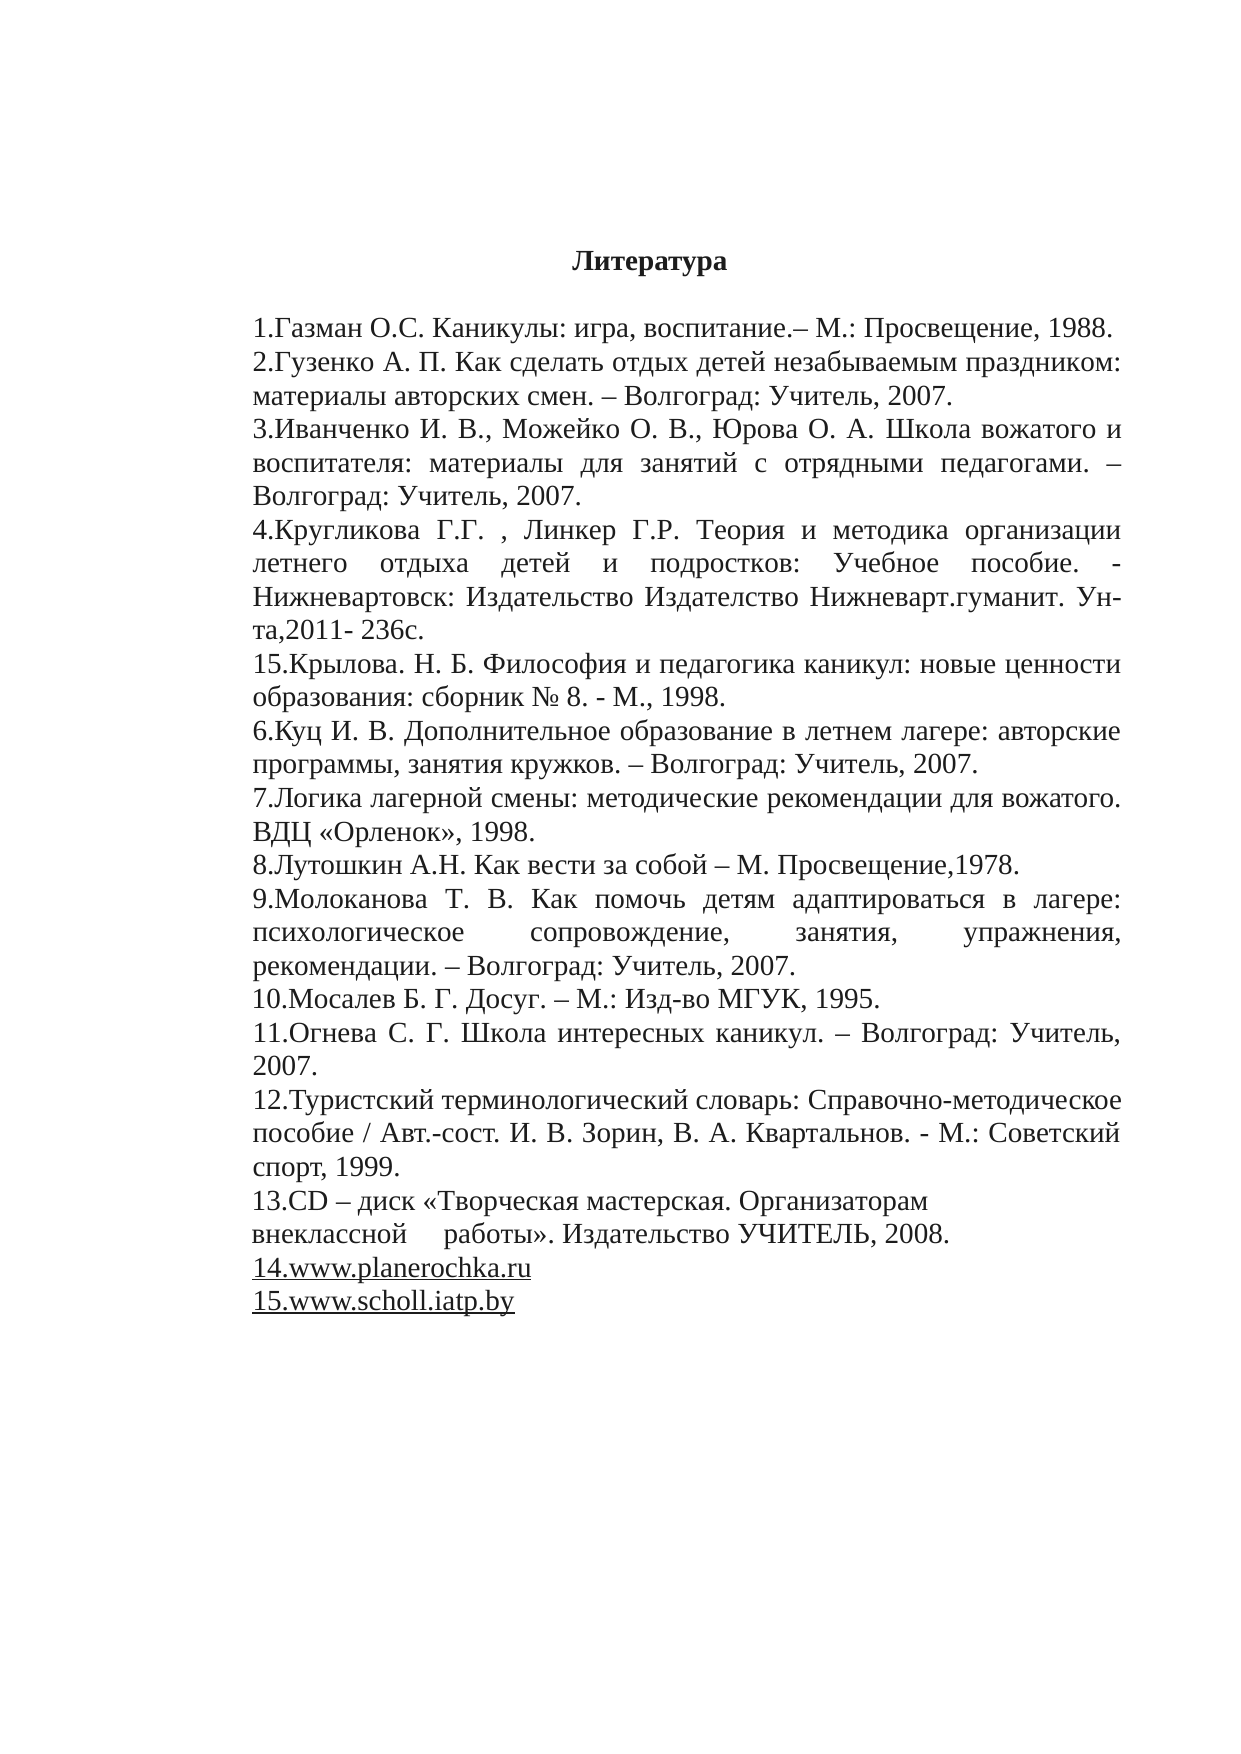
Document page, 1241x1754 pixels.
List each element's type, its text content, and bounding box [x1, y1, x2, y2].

text Литература [177, 243, 1122, 277]
list 15.Крылова. Н. Б. Философия и педагогика каникул: новые ценности образования: сборник № 8. - М., 1998. [215, 646, 1122, 713]
list 11.Огнева С. Г. Школа интересных каникул. – Волгоград: Учитель, 2007. [215, 1015, 1122, 1082]
list 1.Газман О.С. Каникулы: игра, воспитание.– М.: Просвещение, 1988. [215, 311, 1122, 344]
list 15.www.scholl.iatp.by [215, 1283, 1122, 1317]
list 8.Лутошкин А.Н. Как вести за собой – М. Просвещение,1978. [215, 847, 1122, 881]
list внеклассной работы». Издательство УЧИТЕЛЬ, 2008. [156, 1216, 1122, 1250]
list 12.Туристский терминологический словарь: Справочно-методическое пособие / Авт.-сост. И. В. Зорин, В. А. Квартальнов. - М.: Советский спорт, 1999. [215, 1082, 1122, 1183]
list 4.Кругликова Г.Г. , Линкер Г.Р. Теория и методика организации летнего отдыха детей и подростков: Учебное пособие. - Нижневартовск: Издательство Издателство Нижневарт.гуманит. Ун-та,2011- 236с. [215, 512, 1122, 646]
list 10.Мосалев Б. Г. Досуг. – М.: Изд-во МГУК, 1995. [156, 981, 1122, 1015]
list 7.Логика лагерной смены: методические рекомендации для вожатого. ВДЦ «Орленок», 1998. [215, 780, 1122, 847]
list 13.CD – диск «Творческая мастерская. Организаторам [156, 1183, 1122, 1216]
list 2.Гузенко А. П. Как сделать отдых детей незабываемым праздником: материалы авторских смен. – Волгоград: Учитель, 2007. [215, 344, 1122, 411]
list 14.www.planerochka.ru [215, 1250, 1122, 1283]
list 9.Молоканова Т. В. Как помочь детям адаптироваться в лагере: психологическое сопровождение, занятия, упражнения, рекомендации. – Волгоград: Учитель, 2007. [215, 881, 1122, 981]
list 6.Куц И. В. Дополнительное образование в летнем лагере: авторские программы, занятия кружков. – Волгоград: Учитель, 2007. [215, 713, 1122, 780]
list 3.Иванченко И. В., Можейко О. В., Юрова О. А. Школа вожатого и воспитателя: материалы для занятий с отрядными педагогами. – Волгоград: Учитель, 2007. [215, 411, 1122, 512]
